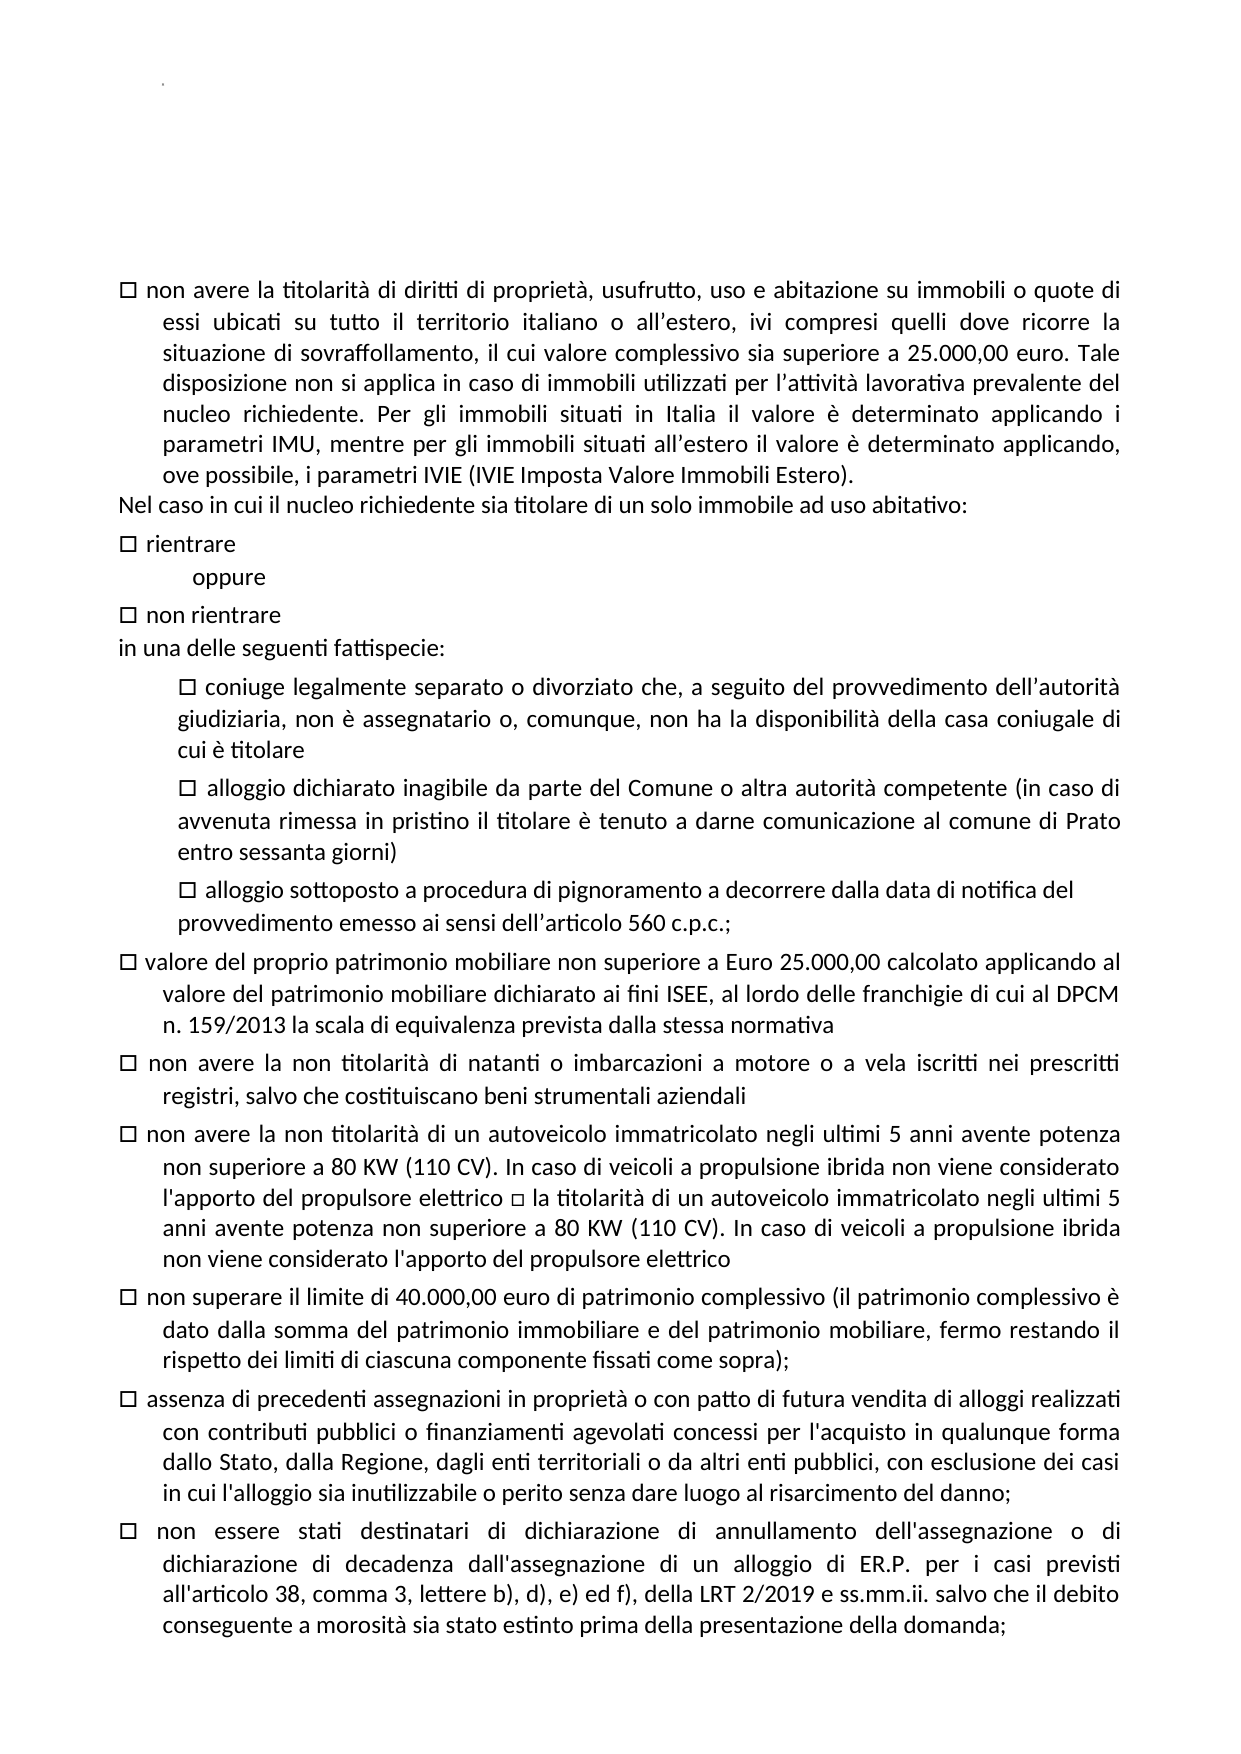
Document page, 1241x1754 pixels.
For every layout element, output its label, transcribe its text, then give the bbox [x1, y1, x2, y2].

text provvedimento emesso ai sensi dell’articolo 560 c.p.c.; [177, 907, 1122, 937]
text □ non rientrare [118, 591, 1122, 632]
text □ non avere la titolarità di diritti di proprietà, usufrutto, uso e abitazione su immobili o quote di essi ubicati su tutto il territorio italiano o all’estero, ivi compresi quelli dove ricorre la situazione di sovraffollamento, il cui valore complessivo sia superiore a 25.000,00 euro. Tale disposizione non si applica in caso di immobili utilizzati per l’attività lavorativa prevalente del nucleo richiedente. Per gli immobili situati in Italia il valore è determinato applicando i parametri IMU, mentre per gli immobili situati all’estero il valore è determinato applicando, ove possibile, i parametri IVIE (IVIE Imposta Valore Immobili Estero). [118, 266, 1122, 490]
text □ non avere la non titolarità di un autoveicolo immatricolato negli ultimi 5 anni avente potenza non superiore a 80 KW (110 CV). In caso di veicoli a propulsione ibrida non viene considerato l'apporto del propulsore elettrico □ la titolarità di un autoveicolo immatricolato negli ultimi 5 anni avente potenza non superiore a 80 KW (110 CV). In caso di veicoli a propulsione ibrida non viene considerato l'apporto del propulsore elettrico [118, 1111, 1122, 1273]
text □ rientrare [118, 520, 1122, 561]
text □ non avere la non titolarità di natanti o imbarcazioni a motore o a vela iscritti nei prescritti registri, salvo che costituiscano beni strumentali aziendali [118, 1039, 1122, 1111]
text □ alloggio dichiarato inagibile da parte del Comune o altra autorità competente (in caso di avvenuta rimessa in pristino il titolare è tenuto a darne comunicazione al comune di Prato entro sessanta giorni) [177, 764, 1122, 866]
text □ coniuge legalmente separato o divorziato che, a seguito del provvedimento dell’autorità giudiziaria, non è assegnatario o, comunque, non ha la disponibilità della casa coniugale di cui è titolare [177, 663, 1122, 764]
text oppure [118, 561, 1122, 591]
text □ assenza di precedenti assegnazioni in proprietà o con patto di futura vendita di alloggi realizzati con contributi pubblici o finanziamenti agevolati concessi per l'acquisto in qualunque forma dallo Stato, dalla Regione, dagli enti territoriali o da altri enti pubblici, con esclusione dei casi in cui l'alloggio sia inutilizzabile o perito senza dare luogo al risarcimento del danno; [118, 1375, 1122, 1507]
text in una delle seguenti fattispecie: [118, 632, 1122, 663]
text □ valore del proprio patrimonio mobiliare non superiore a Euro 25.000,00 calcolato applicando al valore del patrimonio mobiliare dichiarato ai fini ISEE, al lordo delle franchigie di cui al DPCM n. 159/2013 la scala di equivalenza prevista dalla stessa normativa [118, 937, 1122, 1039]
text □ alloggio sottoposto a procedura di pignoramento a decorrere dalla data di notifica del [177, 866, 1122, 907]
text □ non superare il limite di 40.000,00 euro di patrimonio complessivo (il patrimonio complessivo è dato dalla somma del patrimonio immobiliare e del patrimonio mobiliare, fermo restando il rispetto dei limiti di ciascuna componente fissati come sopra); [118, 1273, 1122, 1375]
text □ non essere stati destinatari di dichiarazione di annullamento dell'assegnazione o di dichiarazione di decadenza dall'assegnazione di un alloggio di ER.P. per i casi previsti all'articolo 38, comma 3, lettere b), d), e) ed f), della LRT 2/2019 e ss.mm.ii. salvo che il debito conseguente a morosità sia stato estinto prima della presentazione della domanda; [118, 1507, 1122, 1640]
text Nel caso in cui il nucleo richiedente sia titolare di un solo immobile ad uso abitativo: [118, 490, 1122, 520]
